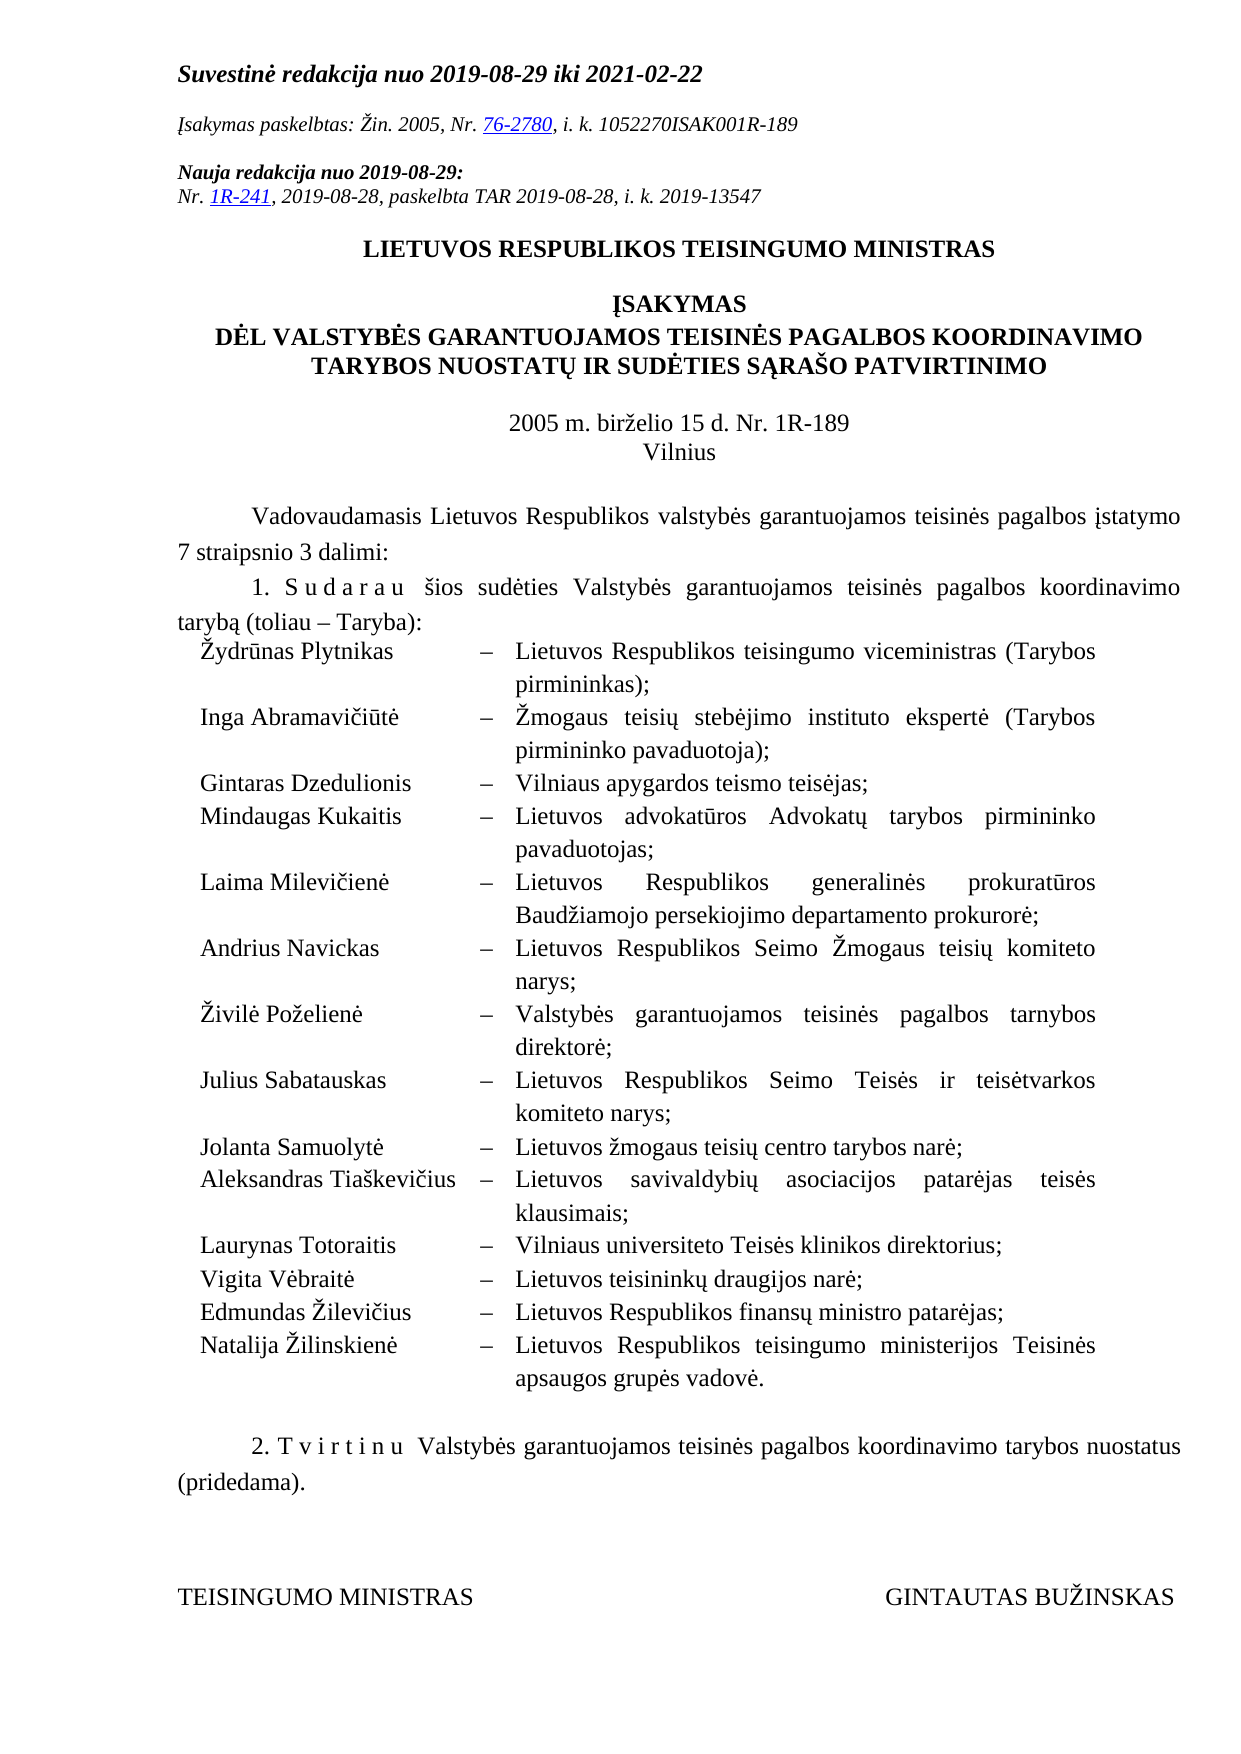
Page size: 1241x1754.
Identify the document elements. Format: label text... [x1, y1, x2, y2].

table_cell [1108, 1132, 1192, 1164]
table_cell Žmogaus teisių stebėjimo instituto ekspertė (Tarybos pirmininko pavaduotoja); [504, 702, 1107, 768]
table_cell Lietuvos Respublikos Seimo Žmogaus teisių komiteto narys; [504, 934, 1107, 999]
table_header [1108, 636, 1192, 702]
table_cell – [469, 1330, 504, 1396]
table_cell Valstybės garantuojamos teisinės pagalbos tarnybos direktorė; [504, 1000, 1107, 1066]
text Vilnius [177, 437, 1181, 466]
table_cell Inga Abramavičiūtė [189, 702, 469, 768]
table_cell – [469, 768, 504, 801]
table_cell [1108, 1165, 1192, 1231]
table_cell Aleksandras Tiaškevičius [189, 1165, 469, 1231]
text Suvestinė redakcija nuo 2019-08-29 iki 2021-02-22 [177, 59, 1181, 88]
table_cell Julius Sabatauskas [189, 1066, 469, 1132]
table_cell [1108, 1066, 1192, 1132]
table_cell [1108, 702, 1192, 768]
table_cell Edmundas Žilevičius [189, 1297, 469, 1330]
table_cell – [469, 1231, 504, 1264]
text TEISINGUMO MINISTRAS GINTAUTAS BUŽINSKAS [177, 1582, 1181, 1610]
table_cell Lietuvos teisininkų draugijos narė; [504, 1264, 1107, 1297]
table_cell [1108, 801, 1192, 867]
text LIETUVOS RESPUBLIKOS TEISINGUMO MINISTRAS [177, 234, 1181, 263]
table_cell Lietuvos advokatūros Advokatų tarybos pirmininko pavaduotojas; [504, 801, 1107, 867]
text Nr. 1R-241, 2019-08-28, paskelbta TAR 2019-08-28, i. k. 2019-13547 [177, 184, 1181, 208]
text Vadovaudamasis Lietuvos Respublikos valstybės garantuojamos teisinės pagalbos įstatymo 7 straipsnio 3 dalimi: [177, 494, 1181, 565]
text 2005 m. birželio 15 d. Nr. 1R-189 [177, 408, 1181, 437]
table_cell – [469, 1264, 504, 1297]
text DĖL VALSTYBĖS GARANTUOJAMOS TEISINĖS PAGALBOS KOORDINAVIMO TARYBOS NUOSTATŲ IR SUDĖTIES SĄRAŠO PATVIRTINIMO [177, 322, 1181, 379]
text Įsakymas paskelbtas: Žin. 2005, Nr. 76-2780, i. k. 1052270ISAK001R-189 [177, 112, 1181, 136]
text 1. Sudarau šios sudėties Valstybės garantuojamos teisinės pagalbos koordinavimo tarybą (toliau – Taryba): [177, 565, 1181, 636]
text 2. Tvirtinu Valstybės garantuojamos teisinės pagalbos koordinavimo tarybos nuostatus (pridedama). [177, 1424, 1181, 1495]
table_cell – [469, 1000, 504, 1066]
table_cell [1108, 1231, 1192, 1264]
table_cell Vilniaus universiteto Teisės klinikos direktorius; [504, 1231, 1107, 1264]
table_cell – [469, 801, 504, 867]
table_cell Lietuvos savivaldybių asociacijos patarėjas teisės klausimais; [504, 1165, 1107, 1231]
table_cell – [469, 1297, 504, 1330]
table_cell [1108, 1297, 1192, 1330]
table_cell – [469, 1165, 504, 1231]
table_header Žydrūnas Plytnikas [189, 636, 469, 702]
table_cell Natalija Žilinskienė [189, 1330, 469, 1396]
table_cell Mindaugas Kukaitis [189, 801, 469, 867]
table_cell Laurynas Totoraitis [189, 1231, 469, 1264]
table_cell [1108, 768, 1192, 801]
table_cell Gintaras Dzedulionis [189, 768, 469, 801]
table_cell – [469, 702, 504, 768]
table_cell Živilė Poželienė [189, 1000, 469, 1066]
table_cell Lietuvos Respublikos finansų ministro patarėjas; [504, 1297, 1107, 1330]
table_cell [1108, 934, 1192, 999]
table_header Lietuvos Respublikos teisingumo viceministras (Tarybos pirmininkas); [504, 636, 1107, 702]
table_cell – [469, 868, 504, 933]
table_cell [1108, 1330, 1192, 1396]
table_header – [469, 636, 504, 702]
table_cell Lietuvos Respublikos Seimo Teisės ir teisėtvarkos komiteto narys; [504, 1066, 1107, 1132]
table_cell Lietuvos žmogaus teisių centro tarybos narė; [504, 1132, 1107, 1164]
table_cell Jolanta Samuolytė [189, 1132, 469, 1164]
table_cell Andrius Navickas [189, 934, 469, 999]
table_cell Lietuvos Respublikos teisingumo ministerijos Teisinės apsaugos grupės vadovė. [504, 1330, 1107, 1396]
table_cell [1108, 1000, 1192, 1066]
table_cell – [469, 1132, 504, 1164]
table_cell – [469, 1066, 504, 1132]
text ĮSAKYMAS [177, 289, 1181, 318]
table_cell Vilniaus apygardos teismo teisėjas; [504, 768, 1107, 801]
table_cell Lietuvos Respublikos generalinės prokuratūros Baudžiamojo persekiojimo departamento prokurorė; [504, 868, 1107, 933]
table_cell [1108, 868, 1192, 933]
table_cell Laima Milevičienė [189, 868, 469, 933]
text Nauja redakcija nuo 2019-08-29: [177, 160, 1181, 184]
table_cell – [469, 934, 504, 999]
table_cell [1108, 1264, 1192, 1297]
table_cell Vigita Vėbraitė [189, 1264, 469, 1297]
